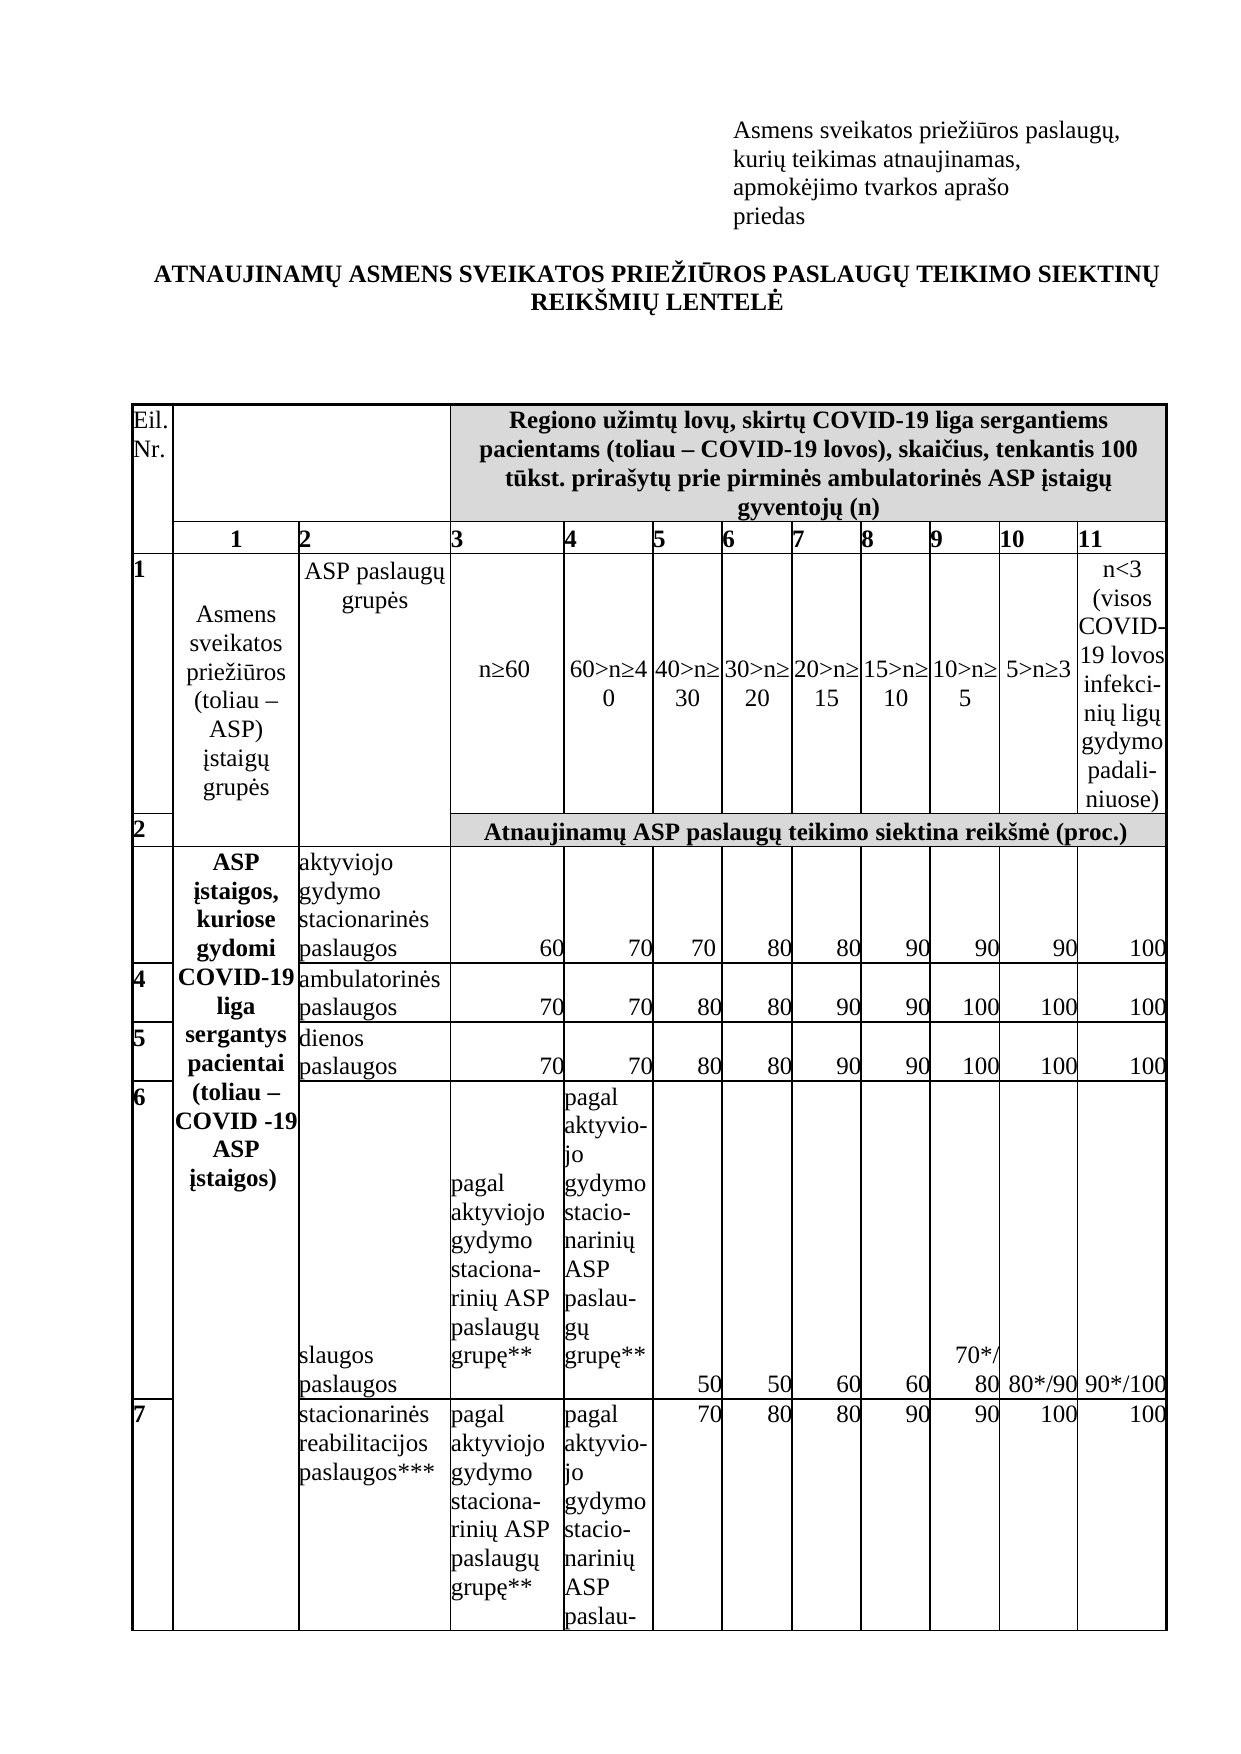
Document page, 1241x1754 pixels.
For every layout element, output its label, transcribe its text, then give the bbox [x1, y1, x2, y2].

table_cell 4 [565, 522, 652, 552]
table_cell 10>n≥5 [931, 554, 999, 813]
table_cell 90 [793, 964, 860, 1021]
table_cell 70 [451, 1023, 563, 1080]
text Asmens sveikatos priežiūros paslaugų, [733, 115, 1181, 144]
table_cell 80*/90 [1000, 1082, 1077, 1398]
table_header Eil. Nr. [134, 406, 172, 552]
table_cell 90 [862, 964, 929, 1021]
table_cell 90 [862, 847, 929, 962]
table_cell 20>n≥15 [793, 554, 860, 813]
table_cell dienos paslaugos [300, 1023, 450, 1080]
table_cell 90 [793, 1023, 860, 1080]
table_cell 11 [1078, 522, 1165, 552]
table_cell 90*/100 [1078, 1082, 1165, 1398]
table_cell 80 [723, 847, 791, 962]
table_cell pagal aktyviojo gydymo staciona-rinių ASP paslaugų grupę** [451, 1082, 563, 1398]
table_cell ASP įstaigos, kuriose gydomi COVID-19 liga sergantys pacientai (toliau – COVID -19 ASP įstaigos) [174, 847, 298, 1629]
table_cell 60>n≥40 [565, 554, 652, 813]
table_cell 70 [565, 847, 652, 962]
table_cell 5 [134, 1023, 172, 1080]
table_cell 80 [723, 1400, 791, 1629]
table_cell stacionarinės reabilitacijos paslaugos*** [300, 1400, 450, 1629]
table_cell 70*/ 80 [931, 1082, 999, 1398]
table_cell 60 [451, 847, 563, 962]
table_cell 7 [793, 522, 860, 552]
table_cell 40>n≥30 [654, 554, 721, 813]
table_cell 50 [723, 1082, 791, 1398]
table_cell 70 [654, 847, 721, 962]
table_cell 90 [931, 847, 999, 962]
table_cell Atnaujinamų ASP paslaugų teikimo siektina reikšmė (proc.) [451, 814, 1165, 846]
table_cell 7 [134, 1400, 172, 1629]
text priedas [664, 201, 1181, 230]
table_cell 100 [931, 1023, 999, 1080]
table_cell pagal aktyviojo gydymo staciona-rinių ASP paslaugų grupę** [451, 1400, 563, 1629]
table_header Regiono užimtų lovų, skirtų COVID-19 liga sergantiems pacientams (toliau – COVID-19 lovos), skaičius, tenkantis 100 tūkst. prirašytų prie pirminės ambulatorinės ASP įstaigų gyventojų (n) [451, 406, 1165, 521]
table_cell 100 [1000, 1400, 1077, 1629]
table_cell 60 [793, 1082, 860, 1398]
table_cell 5 [654, 522, 721, 552]
table_cell 70 [654, 1400, 721, 1629]
table_cell 30>n≥20 [723, 554, 791, 813]
table_cell ASP paslaugų grupės [300, 554, 450, 846]
table_cell 100 [1000, 1023, 1077, 1080]
table_cell 50 [654, 1082, 721, 1398]
table_cell 100 [1078, 847, 1165, 962]
table_cell 80 [654, 964, 721, 1021]
table_cell 100 [931, 964, 999, 1021]
table_cell pagal aktyvio-jo gydymo stacio-narinių ASP paslau- [565, 1400, 652, 1629]
text ATNAUJINAMŲ ASMENS SVEIKATOS PRIEŽIŪROS PASLAUGŲ TEIKIMO SIEKTINŲ REIKŠMIŲ LENTELĖ [133, 259, 1181, 316]
table_cell [134, 847, 172, 962]
table_cell 2 [134, 814, 172, 846]
table_cell 70 [451, 964, 563, 1021]
table_cell Asmens sveikatos priežiūros (toliau – ASP) įstaigų grupės [174, 554, 298, 846]
table_cell 90 [1000, 847, 1077, 962]
table_cell slaugos paslaugos [300, 1082, 450, 1398]
table_cell 100 [1078, 1023, 1165, 1080]
table_cell 9 [931, 522, 999, 552]
table_cell 80 [723, 1023, 791, 1080]
table_cell n<3 (visos COVID-19 lovos infekci-nių ligų gydymo padali-niuose) [1078, 554, 1165, 813]
table_cell 80 [723, 964, 791, 1021]
table_cell 90 [862, 1400, 929, 1629]
table_cell 1 [134, 554, 172, 813]
table_cell pagal aktyvio-jo gydymo stacio-narinių ASP paslau-gų grupę** [565, 1082, 652, 1398]
table_cell aktyviojo gydymo stacionarinės paslaugos [300, 847, 450, 962]
table_cell 8 [862, 522, 929, 552]
table_cell 60 [862, 1082, 929, 1398]
table_cell 3 [451, 522, 563, 552]
table_cell 80 [793, 1400, 860, 1629]
table_cell n≥60 [451, 554, 563, 813]
table_cell 100 [1078, 1400, 1165, 1629]
text kurių teikimas atnaujinamas, [733, 144, 1181, 172]
table_cell 5>n≥3 [1000, 554, 1077, 813]
table_cell 4 [134, 964, 172, 1021]
table_cell 100 [1078, 964, 1165, 1021]
table_cell 6 [723, 522, 791, 552]
table_cell 70 [565, 964, 652, 1021]
table_cell 80 [654, 1023, 721, 1080]
table_cell 80 [793, 847, 860, 962]
text apmokėjimo tvarkos aprašo [733, 172, 1181, 201]
table_cell ambulatorinės paslaugos [300, 964, 450, 1021]
table_cell 2 [300, 522, 450, 552]
table_header [174, 406, 450, 521]
table_cell 90 [931, 1400, 999, 1629]
table_cell 100 [1000, 964, 1077, 1021]
table_cell 6 [134, 1082, 172, 1398]
table_cell 10 [1000, 522, 1077, 552]
table_cell 15>n≥10 [862, 554, 929, 813]
table_cell 1 [174, 522, 298, 552]
table_cell 90 [862, 1023, 929, 1080]
table_cell 70 [565, 1023, 652, 1080]
